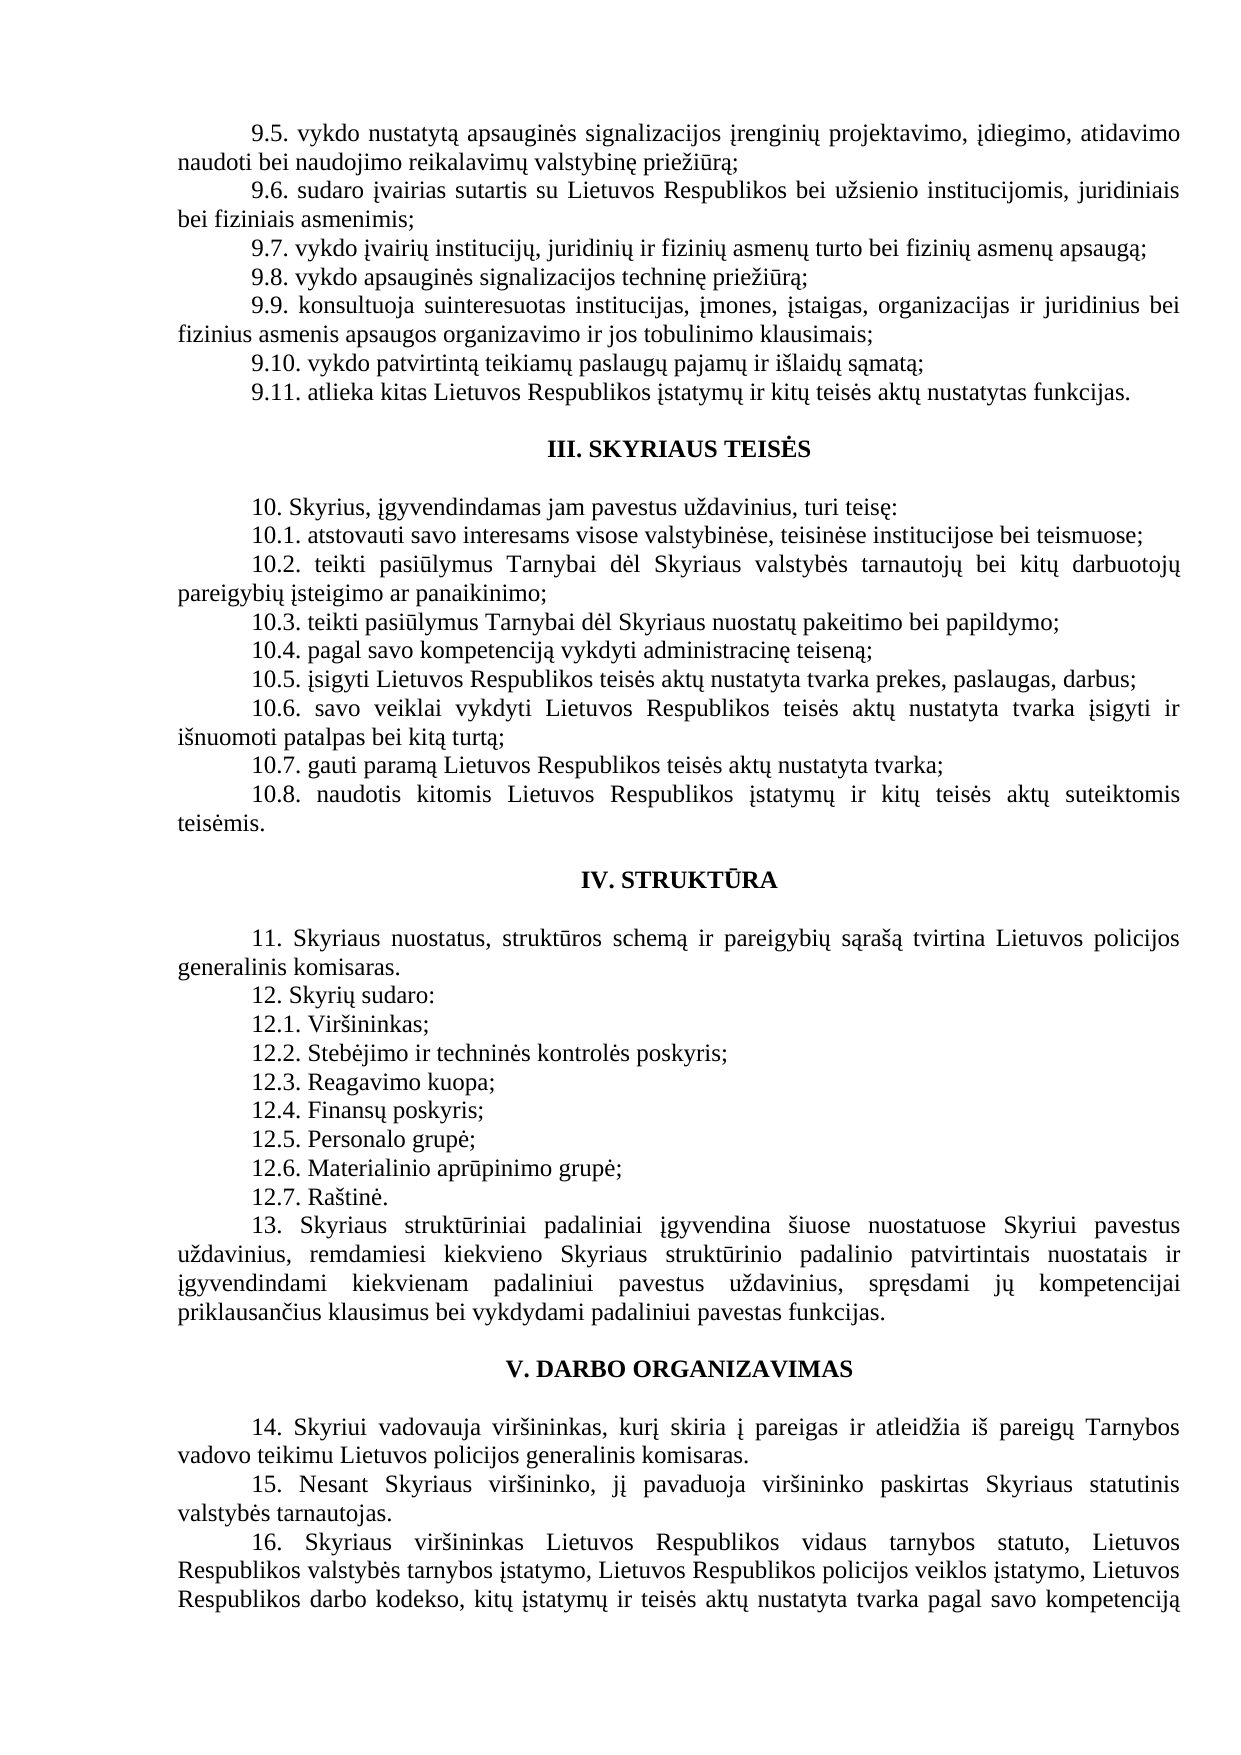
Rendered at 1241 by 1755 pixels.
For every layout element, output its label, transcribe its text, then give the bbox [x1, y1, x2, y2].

text V. DARBO ORGANIZAVIMAS [177, 1354, 1181, 1383]
text 12.3. Reagavimo kuopa; [177, 1067, 1181, 1096]
text 12.6. Materialinio aprūpinimo grupė; [177, 1153, 1181, 1182]
text 12.1. Viršininkas; [177, 1009, 1181, 1038]
text 12.2. Stebėjimo ir techninės kontrolės poskyris; [177, 1038, 1181, 1067]
text 9.7. vykdo įvairių institucijų, juridinių ir fizinių asmenų turto bei fizinių asmenų apsaugą; [177, 233, 1181, 262]
text 12.4. Finansų poskyris; [177, 1096, 1181, 1124]
text 11. Skyriaus nuostatus, struktūros schemą ir pareigybių sąrašą tvirtina Lietuvos policijos generalinis komisaras. [177, 923, 1181, 981]
text 13. Skyriaus struktūriniai padaliniai įgyvendina šiuose nuostatuose Skyriui pavestus uždavinius, remdamiesi kiekvieno Skyriaus struktūrinio padalinio patvirtintais nuostatais ir įgyvendindami kiekvienam padaliniui pavestus uždavinius, spręsdami jų kompetencijai priklausančius klausimus bei vykdydami padaliniui pavestas funkcijas. [177, 1211, 1181, 1326]
text 9.11. atlieka kitas Lietuvos Respublikos įstatymų ir kitų teisės aktų nustatytas funkcijas. [177, 377, 1181, 406]
text 14. Skyriui vadovauja viršininkas, kurį skiria į pareigas ir atleidžia iš pareigų Tarnybos vadovo teikimu Lietuvos policijos generalinis komisaras. [177, 1412, 1181, 1469]
text 15. Nesant Skyriaus viršininko, jį pavaduoja viršininko paskirtas Skyriaus statutinis valstybės tarnautojas. [177, 1469, 1181, 1527]
text 10. Skyrius, įgyvendindamas jam pavestus uždavinius, turi teisę: [177, 492, 1181, 521]
text 9.8. vykdo apsauginės signalizacijos techninę priežiūrą; [177, 262, 1181, 291]
text 12.5. Personalo grupė; [177, 1124, 1181, 1153]
text 9.5. vykdo nustatytą apsauginės signalizacijos įrenginių projektavimo, įdiegimo, atidavimo naudoti bei naudojimo reikalavimų valstybinę priežiūrą; [177, 118, 1181, 176]
text 9.6. sudaro įvairias sutartis su Lietuvos Respublikos bei užsienio institucijomis, juridiniais bei fiziniais asmenimis; [177, 176, 1181, 233]
text 12. Skyrių sudaro: [177, 981, 1181, 1009]
text 10.8. naudotis kitomis Lietuvos Respublikos įstatymų ir kitų teisės aktų suteiktomis teisėmis. [177, 779, 1181, 837]
text 10.4. pagal savo kompetenciją vykdyti administracinę teiseną; [177, 636, 1181, 664]
text 10.1. atstovauti savo interesams visose valstybinėse, teisinėse institucijose bei teismuose; [177, 521, 1181, 549]
text 9.9. konsultuoja suinteresuotas institucijas, įmones, įstaigas, organizacijas ir juridinius bei fizinius asmenis apsaugos organizavimo ir jos tobulinimo klausimais; [177, 291, 1181, 348]
text III. SKYRIAUS TEISĖS [177, 434, 1181, 463]
text 10.6. savo veiklai vykdyti Lietuvos Respublikos teisės aktų nustatyta tvarka įsigyti ir išnuomoti patalpas bei kitą turtą; [177, 693, 1181, 751]
text 10.3. teikti pasiūlymus Tarnybai dėl Skyriaus nuostatų pakeitimo bei papildymo; [177, 607, 1181, 636]
text 12.7. Raštinė. [177, 1182, 1181, 1211]
text IV. STRUKTŪRA [177, 866, 1181, 894]
text 10.2. teikti pasiūlymus Tarnybai dėl Skyriaus valstybės tarnautojų bei kitų darbuotojų pareigybių įsteigimo ar panaikinimo; [177, 549, 1181, 607]
text 9.10. vykdo patvirtintą teikiamų paslaugų pajamų ir išlaidų sąmatą; [177, 348, 1181, 377]
text 10.7. gauti paramą Lietuvos Respublikos teisės aktų nustatyta tvarka; [177, 751, 1181, 779]
text 10.5. įsigyti Lietuvos Respublikos teisės aktų nustatyta tvarka prekes, paslaugas, darbus; [177, 664, 1181, 693]
text 16. Skyriaus viršininkas Lietuvos Respublikos vidaus tarnybos statuto, Lietuvos Respublikos valstybės tarnybos įstatymo, Lietuvos Respublikos policijos veiklos įstatymo, Lietuvos Respublikos darbo kodekso, kitų įstatymų ir teisės aktų nustatyta tvarka pagal savo kompetenciją [177, 1527, 1181, 1613]
